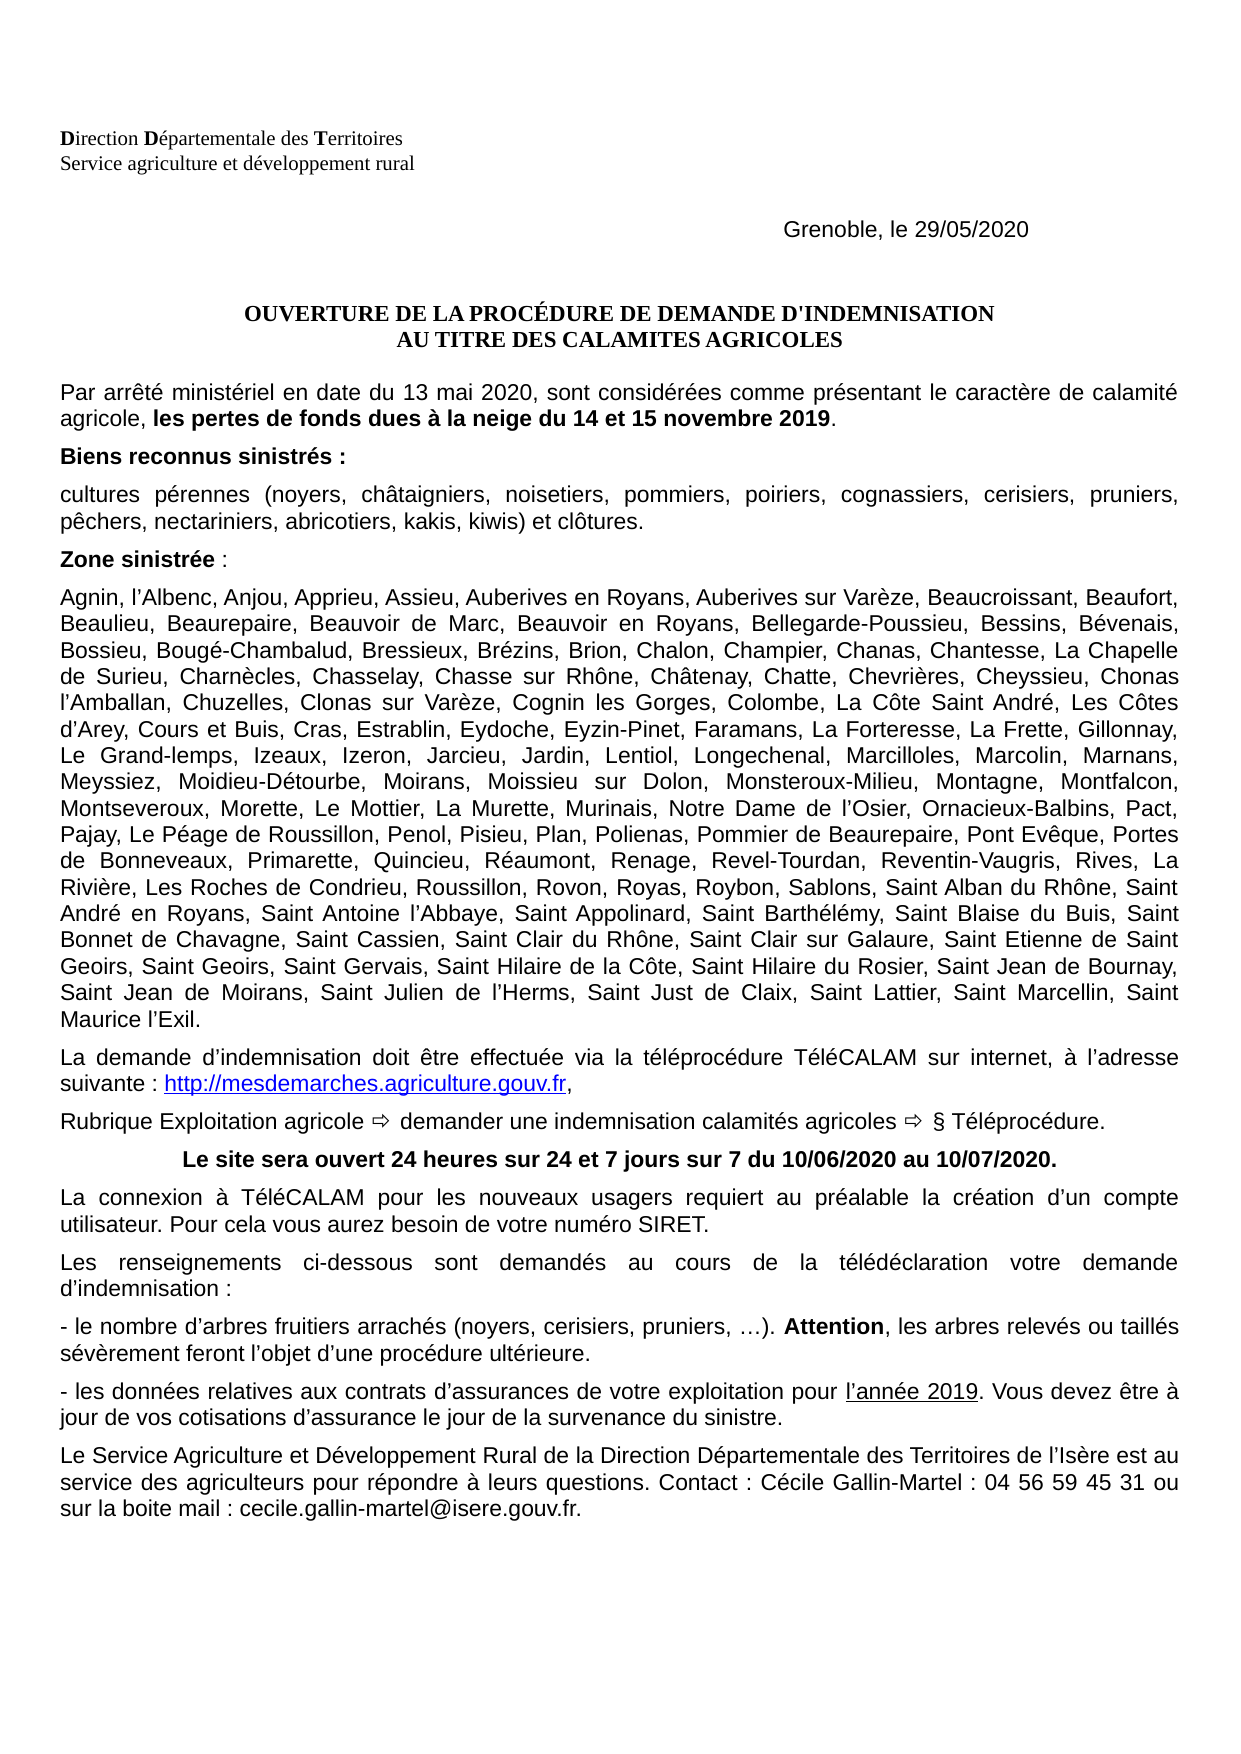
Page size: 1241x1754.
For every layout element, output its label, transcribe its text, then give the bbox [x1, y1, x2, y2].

text OUVERTURE DE LA PROCÉDURE DE DEMANDE D'INDEMNISATION AU TITRE DES CALAMITES AGRICOLES [60, 299, 1179, 352]
table_header [660, 126, 1152, 216]
text Par arrêté ministériel en date du 13 mai 2020, sont considérées comme présentant le caractère de calamité agricole, les pertes de fonds dues à la neige du 14 et 15 novembre 2019. [60, 379, 1179, 431]
text Le site sera ouvert 24 heures sur 24 et 7 jours sur 7 du 10/06/2020 au 10/07/2020. [60, 1146, 1179, 1173]
table_header Direction Départementale des Territoires Service agriculture et développement rural [53, 126, 585, 216]
table_cell [585, 216, 660, 271]
text - les données relatives aux contrats d’assurances de votre exploitation pour l’année 2019. Vous devez être à jour de vos cotisations d’assurance le jour de la survenance du sinistre. [60, 1378, 1179, 1431]
text Biens reconnus sinistrés : [60, 443, 1179, 469]
table_header [585, 126, 660, 216]
text Rubrique Exploitation agricole  demander une indemnisation calamités agricoles  § Téléprocédure. [60, 1108, 1179, 1134]
table_cell [53, 216, 585, 271]
text Les renseignements ci-dessous sont demandés au cours de la télédéclaration votre demande d’indemnisation : [60, 1249, 1179, 1302]
text La demande d’indemnisation doit être effectuée via la téléprocédure TéléCALAM sur internet, à l’adresse suivante : http://mesdemarches.agriculture.gouv.fr, [60, 1044, 1179, 1096]
text - le nombre d’arbres fruitiers arrachés (noyers, cerisiers, pruniers, …). Attention, les arbres relevés ou taillés sévèrement feront l’objet d’une procédure ultérieure. [60, 1313, 1179, 1366]
text Le Service Agriculture et Développement Rural de la Direction Départementale des Territoires de l’Isère est au service des agriculteurs pour répondre à leurs questions. Contact : Cécile Gallin-Martel : 04 56 59 45 31 ou sur la boite mail : cecile.gallin-martel@isere.gouv.fr. [60, 1442, 1179, 1521]
table_cell Grenoble, le 29/05/2020 [660, 216, 1152, 271]
text cultures pérennes (noyers, châtaigniers, noisetiers, pommiers, poiriers, cognassiers, cerisiers, pruniers, pêchers, nectariniers, abricotiers, kakis, kiwis) et clôtures. [60, 481, 1179, 534]
text La connexion à TéléCALAM pour les nouveaux usagers requiert au préalable la création d’un compte utilisateur. Pour cela vous aurez besoin de votre numéro SIRET. [60, 1184, 1179, 1237]
text Agnin, l’Albenc, Anjou, Apprieu, Assieu, Auberives en Royans, Auberives sur Varèze, Beaucroissant, Beaufort, Beaulieu, Beaurepaire, Beauvoir de Marc, Beauvoir en Royans, Bellegarde-Poussieu, Bessins, Bévenais, Bossieu, Bougé-Chambalud, Bressieux, Brézins, Brion, Chalon, Champier, Chanas, Chantesse, La Chapelle de Surieu, Charnècles, Chasselay, Chasse sur Rhône, Châtenay, Chatte, Chevrières, Cheyssieu, Chonas l’Amballan, Chuzelles, Clonas sur Varèze, Cognin les Gorges, Colombe, La Côte Saint André, Les Côtes d’Arey, Cours et Buis, Cras, Estrablin, Eydoche, Eyzin-Pinet, Faramans, La Forteresse, La Frette, Gillonnay, Le Grand-lemps, Izeaux, Izeron, Jarcieu, Jardin, Lentiol, Longechenal, Marcilloles, Marcolin, Marnans, Meyssiez, Moidieu-Détourbe, Moirans, Moissieu sur Dolon, Monsteroux-Milieu, Montagne, Montfalcon, Montseveroux, Morette, Le Mottier, La Murette, Murinais, Notre Dame de l’Osier, Ornacieux-Balbins, Pact, Pajay, Le Péage de Roussillon, Penol, Pisieu, Plan, Polienas, Pommier de Beaurepaire, Pont Evêque, Portes de Bonneveaux, Primarette, Quincieu, Réaumont, Renage, Revel-Tourdan, Reventin-Vaugris, Rives, La Rivière, Les Roches de Condrieu, Roussillon, Rovon, Royas, Roybon, Sablons, Saint Alban du Rhône, Saint André en Royans, Saint Antoine l’Abbaye, Saint Appolinard, Saint Barthélémy, Saint Blaise du Buis, Saint Bonnet de Chavagne, Saint Cassien, Saint Clair du Rhône, Saint Clair sur Galaure, Saint Etienne de Saint Geoirs, Saint Geoirs, Saint Gervais, Saint Hilaire de la Côte, Saint Hilaire du Rosier, Saint Jean de Bournay, Saint Jean de Moirans, Saint Julien de l’Herms, Saint Just de Claix, Saint Lattier, Saint Marcellin, Saint Maurice l’Exil. [60, 584, 1179, 1032]
text Zone sinistrée : [60, 546, 1179, 572]
